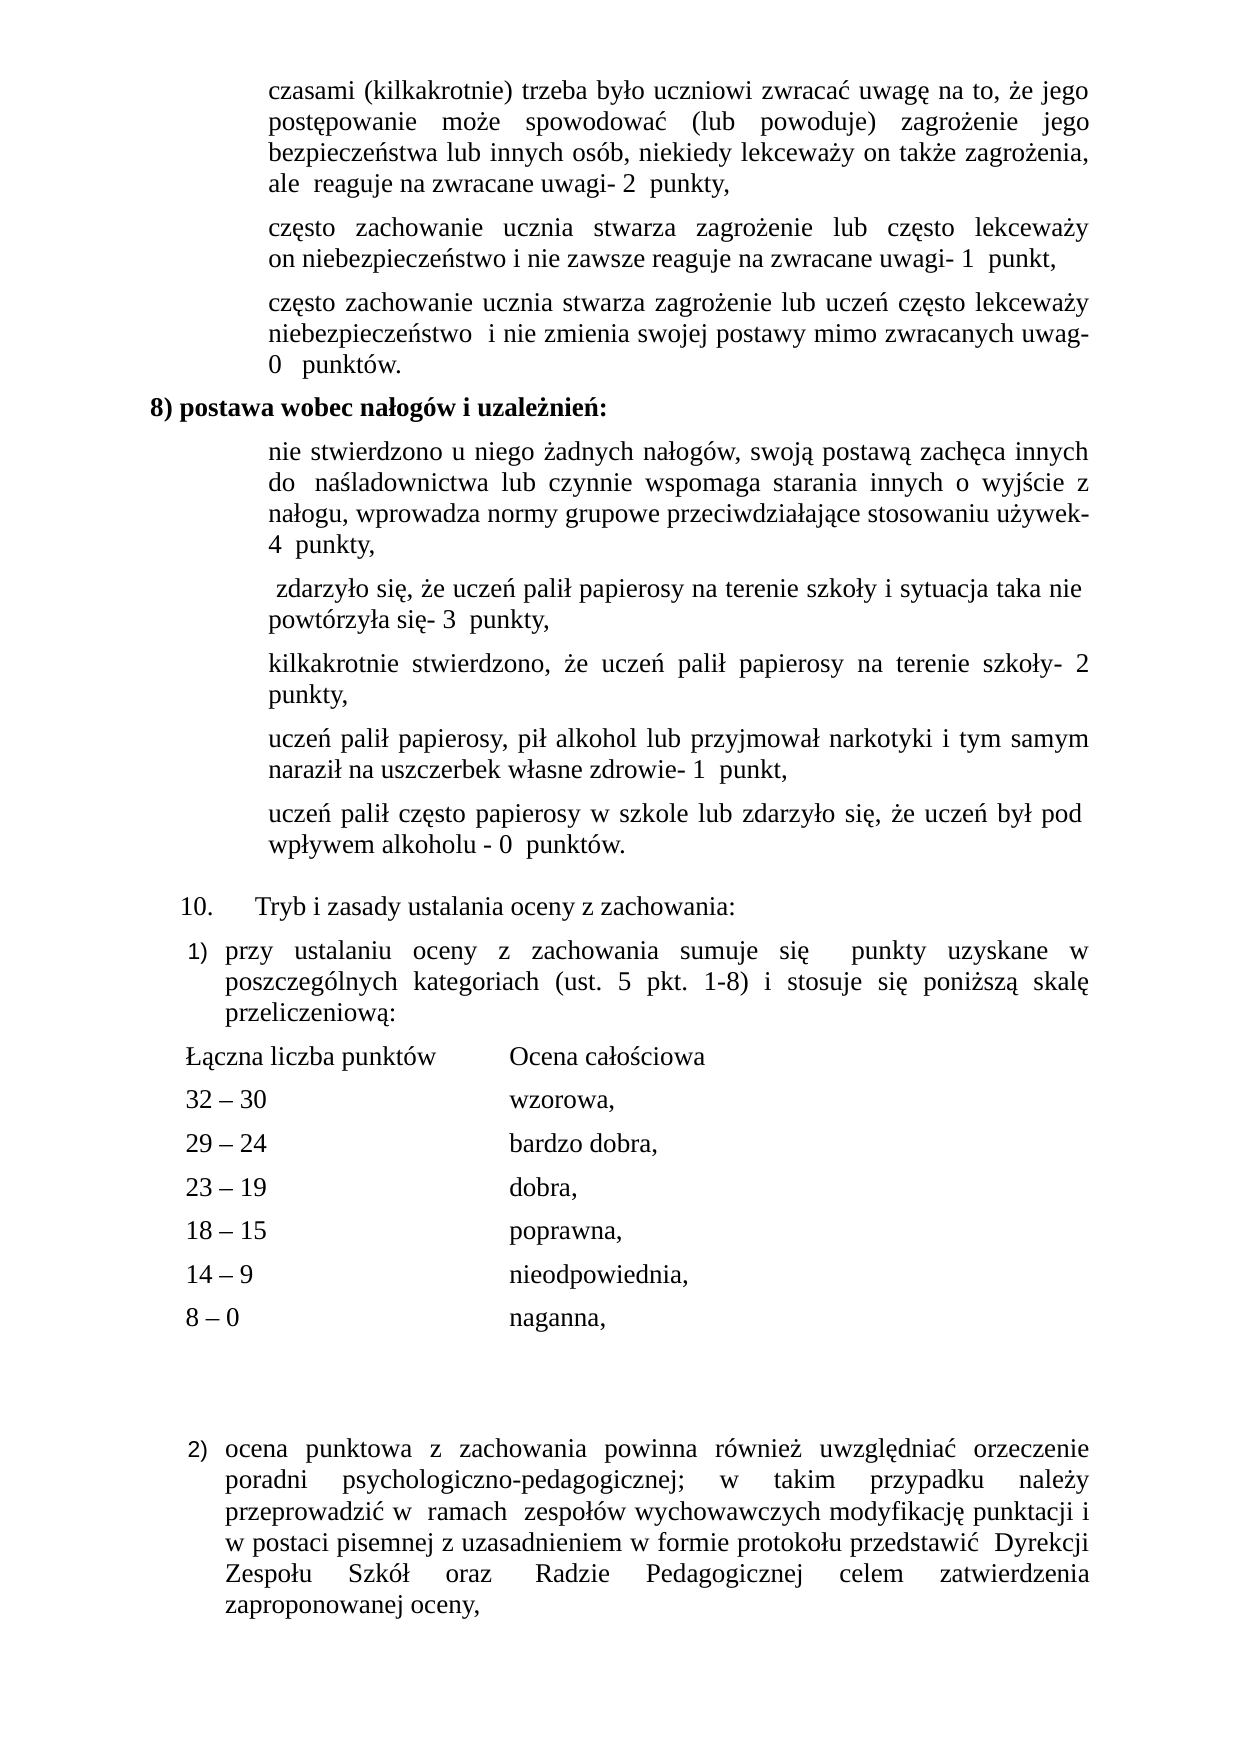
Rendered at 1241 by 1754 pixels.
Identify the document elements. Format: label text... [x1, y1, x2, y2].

text 8) postawa wobec nałogów i uzależnień: [150, 392, 1090, 423]
text czasami (kilkakrotnie) trzeba było uczniowi zwracać uwagę na to, że jego postępowanie może spowodować (lub powoduje) zagrożenie jego bezpieczeństwa lub innych osób, niekiedy lekceważy on także zagrożenia, ale reaguje na zwracane uwagi- 2 punkty, [209, 74, 1090, 198]
list przy ustalaniu oceny z zachowania sumuje się punkty uzyskane w poszczególnych kategoriach (ust. 5 pkt. 1-8) i stosuje się poniższą skalę przeliczeniową: [187, 934, 1090, 1027]
text nie stwierdzono u niego żadnych nałogów, swoją postawą zachęca innych do naśladownictwa lub czynnie wspomaga starania innych o wyjście z nałogu, wprowadza normy grupowe przeciwdziałające stosowaniu używek- 4 punkty, [209, 435, 1090, 560]
text kilkakrotnie stwierdzono, że uczeń palił papierosy na terenie szkoły- 2 punkty, [209, 647, 1090, 709]
text 14 – 9 nieodpowiednia, [185, 1258, 1090, 1289]
text 18 – 15 poprawna, [185, 1214, 1090, 1245]
text uczeń palił papierosy, pił alkohol lub przyjmował narkotyki i tym samym naraził na uszczerbek własne zdrowie- 1 punkt, [209, 722, 1090, 784]
text zdarzyło się, że uczeń palił papierosy na terenie szkoły i sytuacja taka nie powtórzyła się- 3 punkty, [209, 572, 1090, 634]
list ocena punktowa z zachowania powinna również uwzględniać orzeczenie poradni psychologiczno-pedagogicznej; w takim przypadku należy przeprowadzić w ramach zespołów wychowawczych modyfikację punktacji i w postaci pisemnej z uzasadnieniem w formie protokołu przedstawić Dyrekcji Zespołu Szkół oraz Radzie Pedagogicznej celem zatwierdzenia zaproponowanej oceny, [187, 1432, 1090, 1619]
text 10. Tryb i zasady ustalania oceny z zachowania: [179, 890, 1090, 921]
text 23 – 19 dobra, [185, 1171, 1090, 1202]
text często zachowanie ucznia stwarza zagrożenie lub uczeń często lekceważy niebezpieczeństwo i nie zmienia swojej postawy mimo zwracanych uwag- 0 punktów. [209, 286, 1090, 379]
text uczeń palił często papierosy w szkole lub zdarzyło się, że uczeń był pod wpływem alkoholu - 0 punktów. [209, 797, 1090, 859]
text 32 – 30 wzorowa, [185, 1083, 1090, 1114]
text Łączna liczba punktów Ocena całościowa [185, 1040, 1090, 1071]
text 29 – 24 bardzo dobra, [185, 1127, 1090, 1158]
text często zachowanie ucznia stwarza zagrożenie lub często lekceważy on niebezpieczeństwo i nie zawsze reaguje na zwracane uwagi- 1 punkt, [209, 211, 1090, 273]
text 8 – 0 naganna, [185, 1302, 1090, 1333]
